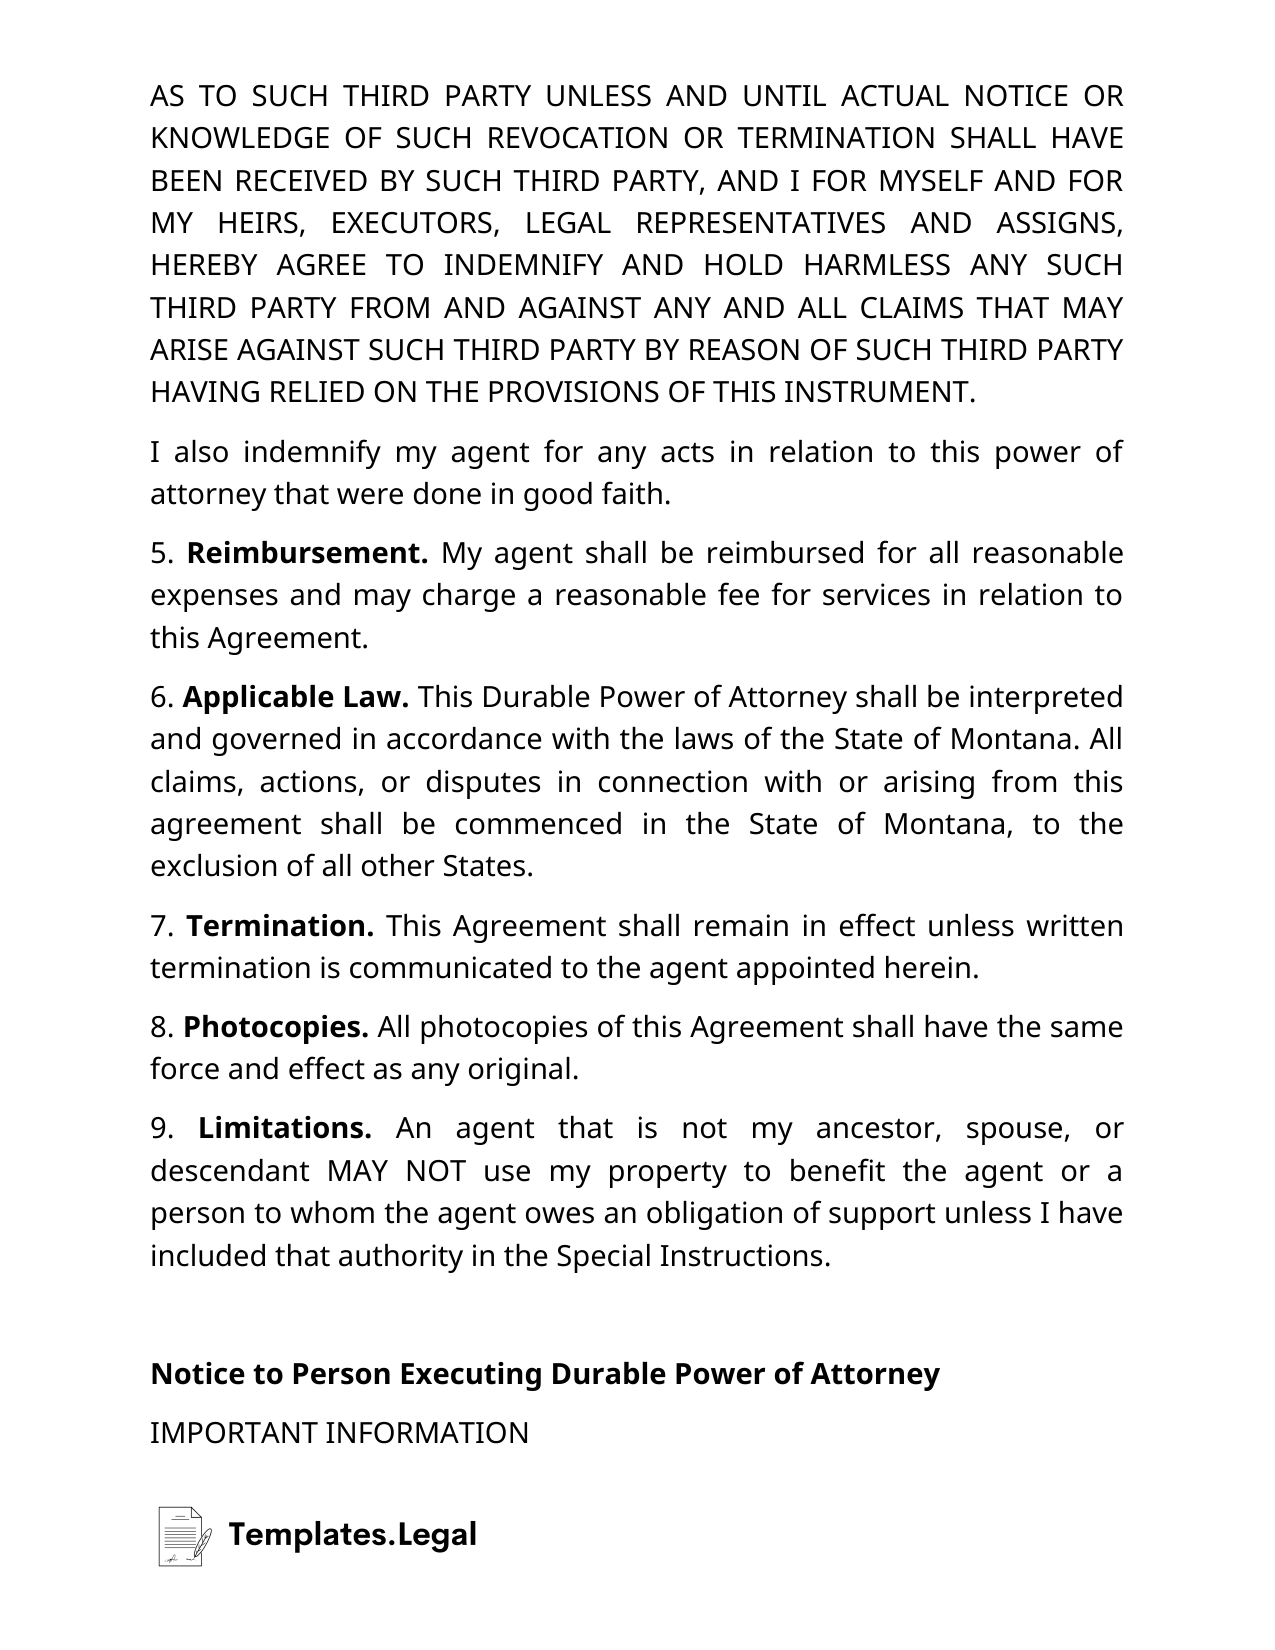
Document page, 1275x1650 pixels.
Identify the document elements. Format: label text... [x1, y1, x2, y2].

text Notice to Person Executing Durable Power of Attorney [150, 1353, 1125, 1393]
text IMPORTANT INFORMATION [150, 1412, 1125, 1452]
text 9. Limitations. An agent that is not my ancestor, spouse, or descendant MAY NOT use my property to benefit the agent or a person to whom the agent owes an obligation of support unless I have included that authority in the Special Instructions. [150, 1108, 1125, 1274]
text 8. Photocopies. All photocopies of this Agreement shall have the same force and effect as any original. [150, 1006, 1125, 1088]
text 7. Termination. This Agreement shall remain in effect unless written termination is communicated to the agent appointed herein. [150, 905, 1125, 987]
text AS TO SUCH THIRD PARTY UNLESS AND UNTIL ACTUAL NOTICE OR KNOWLEDGE OF SUCH REVOCATION OR TERMINATION SHALL HAVE BEEN RECEIVED BY SUCH THIRD PARTY, AND I FOR MYSELF AND FOR MY HEIRS, EXECUTORS, LEGAL REPRESENTATIVES AND ASSIGNS, HEREBY AGREE TO INDEMNIFY AND HOLD HARMLESS ANY SUCH THIRD PARTY FROM AND AGAINST ANY AND ALL CLAIMS THAT MAY ARISE AGAINST SUCH THIRD PARTY BY REASON OF SUCH THIRD PARTY HAVING RELIED ON THE PROVISIONS OF THIS INSTRUMENT. [150, 75, 1125, 411]
text 5. Reimbursement. My agent shall be reimbursed for all reasonable expenses and may charge a reasonable fee for services in relation to this Agreement. [150, 532, 1125, 657]
text I also indemnify my agent for any acts in relation to this power of attorney that were done in good faith. [150, 431, 1125, 513]
text 6. Applicable Law. This Durable Power of Attorney shall be interpreted and governed in accordance with the laws of the State of Montana. All claims, actions, or disputes in connection with or arising from this agreement shall be commenced in the State of Montana, to the exclusion of all other States. [150, 676, 1125, 885]
